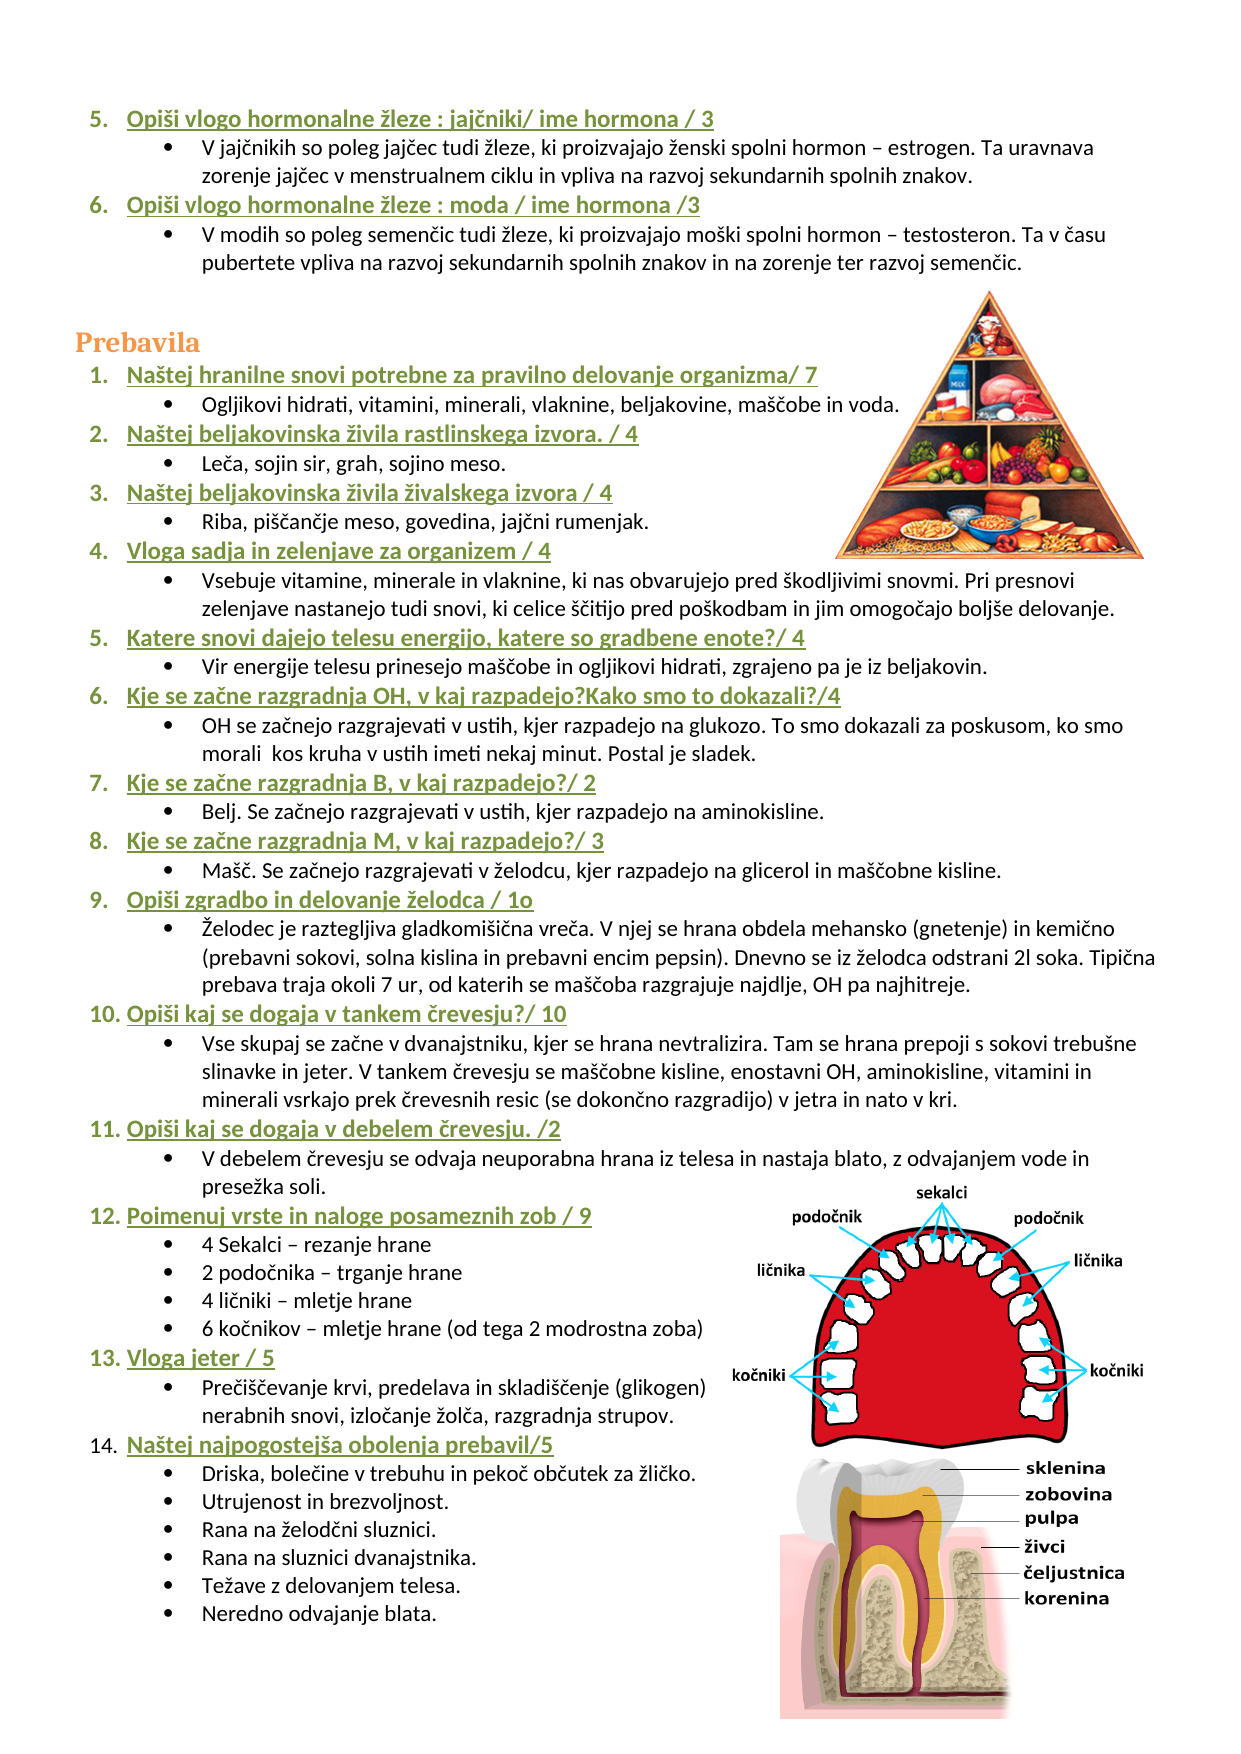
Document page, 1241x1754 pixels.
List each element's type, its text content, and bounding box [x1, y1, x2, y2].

list Naštej beljakovinska živila živalskega izvora / 4 [89, 477, 1165, 507]
list Riba, piščančje meso, govedina, jajčni rumenjak. [164, 507, 1165, 535]
list V debelem črevesju se odvaja neuporabna hrana iz telesa in nastaja blato, z odvajanjem vode in presežka soli. [164, 1144, 1165, 1200]
list 4 ličniki – mletje hrane [164, 1286, 731, 1314]
list Naštej najpogostejša obolenja prebavil/5 [89, 1429, 774, 1459]
list Opiši vlogo hormonalne žleze : jajčniki/ ime hormona / 3 [89, 103, 1165, 133]
list Opiši zgradbo in delovanje želodca / 1o [89, 884, 1165, 914]
list 6 kočnikov – mletje hrane (od tega 2 modrostna zoba) [164, 1314, 731, 1342]
list [1130, 1487, 1165, 1516]
list Kje se začne razgradnja B, v kaj razpadejo?/ 2 [89, 767, 1165, 797]
list OH se začnejo razgrajevati v ustih, kjer razpadejo na glukozo. To smo dokazali za poskusom, ko smo morali kos kruha v ustih imeti nekaj minut. Postal je sladek. [164, 711, 1165, 767]
list Utrujenost in brezvoljnost. [164, 1487, 774, 1516]
list Katere snovi dajejo telesu energijo, katere so gradbene enote?/ 4 [89, 622, 1165, 652]
list Opiši kaj se dogaja v debelem črevesju. /2 [89, 1113, 1165, 1144]
list [1144, 1286, 1165, 1314]
list Prečiščevanje krvi, predelava in skladiščenje (glikogen) nerabnih snovi, izločanje žolča, razgradnja strupov. [164, 1373, 731, 1429]
list Neredno odvajanje blata. [164, 1599, 774, 1628]
list Vsebuje vitamine, minerale in vlaknine, ki nas obvarujejo pred škodljivimi snovmi. Pri presnovi zelenjave nastanejo tudi snovi, ki celice ščitijo pred poškodbam in jim omogočajo boljše delovanje. [164, 566, 1165, 622]
list Vloga sadja in zelenjave za organizem / 4 [89, 535, 1165, 566]
list Rana na sluznici dvanajstnika. [164, 1543, 774, 1572]
list Vloga jeter / 5 [89, 1342, 731, 1373]
list Poimenuj vrste in naloge posameznih zob / 9 [89, 1200, 731, 1230]
subtitle Prebavila [75, 326, 1165, 360]
list Kje se začne razgradnja OH, v kaj razpadejo?Kako smo to dokazali?/4 [89, 680, 1165, 711]
list V jajčnikih so poleg jajčec tudi žleze, ki proizvajajo ženski spolni hormon – estrogen. Ta uravnava zorenje jajčec v menstrualnem ciklu in vpliva na razvoj sekundarnih spolnih znakov. [164, 133, 1165, 189]
list [1144, 1230, 1165, 1258]
list Vse skupaj se začne v dvanajstniku, kjer se hrana nevtralizira. Tam se hrana prepoji s sokovi trebušne slinavke in jeter. V tankem črevesju se maščobne kisline, enostavni OH, aminokisline, vitamini in minerali vsrkajo prek črevesnih resic (se dokončno razgradijo) v jetra in nato v kri. [164, 1029, 1165, 1113]
list Opiši kaj se dogaja v tankem črevesju?/ 10 [89, 999, 1165, 1029]
list [1130, 1599, 1165, 1628]
list Težave z delovanjem telesa. [164, 1572, 774, 1599]
list Rana na želodčni sluznici. [164, 1516, 774, 1543]
picture [731, 1178, 1144, 1723]
list Ogljikovi hidrati, vitamini, minerali, vlaknine, beljakovine, maščobe in voda. [164, 390, 1165, 418]
list Mašč. Se začnejo razgrajevati v želodcu, kjer razpadejo na glicerol in maščobne kisline. [164, 856, 1165, 884]
list Želodec je raztegljiva gladkomišična vreča. V njej se hrana obdela mehansko (gnetenje) in kemično (prebavni sokovi, solna kislina in prebavni encim pepsin). Dnevno se iz želodca odstrani 2l soka. Tipična prebava traja okoli 7 ur, od katerih se maščoba razgrajuje najdlje, OH pa najhitreje. [164, 914, 1165, 999]
list 4 Sekalci – rezanje hrane [164, 1230, 731, 1258]
list Naštej hranilne snovi potrebne za pravilno delovanje organizma/ 7 [89, 360, 1165, 390]
list Kje se začne razgradnja M, v kaj razpadejo?/ 3 [89, 826, 1165, 856]
list Opiši vlogo hormonalne žleze : moda / ime hormona /3 [89, 189, 1165, 220]
list [1144, 1258, 1165, 1286]
list Vir energije telesu prinesejo maščobe in ogljikovi hidrati, zgrajeno pa je iz beljakovin. [164, 652, 1165, 680]
list Naštej beljakovinska živila rastlinskega izvora. / 4 [89, 418, 1165, 449]
picture [833, 290, 1145, 326]
list 2 podočnika – trganje hrane [164, 1258, 731, 1286]
list Driska, bolečine v trebuhu in pekoč občutek za žličko. [164, 1459, 774, 1487]
list Leča, sojin sir, grah, sojino meso. [164, 449, 1165, 477]
list [1130, 1516, 1165, 1543]
list V modih so poleg semenčic tudi žleze, ki proizvajajo moški spolni hormon – testosteron. Ta v času pubertete vpliva na razvoj sekundarnih spolnih znakov in na zorenje ter razvoj semenčic. [164, 220, 1165, 276]
list [1130, 1543, 1165, 1572]
list Belj. Se začnejo razgrajevati v ustih, kjer razpadejo na aminokisline. [164, 797, 1165, 826]
list [1130, 1572, 1165, 1599]
list [1144, 1342, 1165, 1373]
list [1130, 1429, 1165, 1459]
